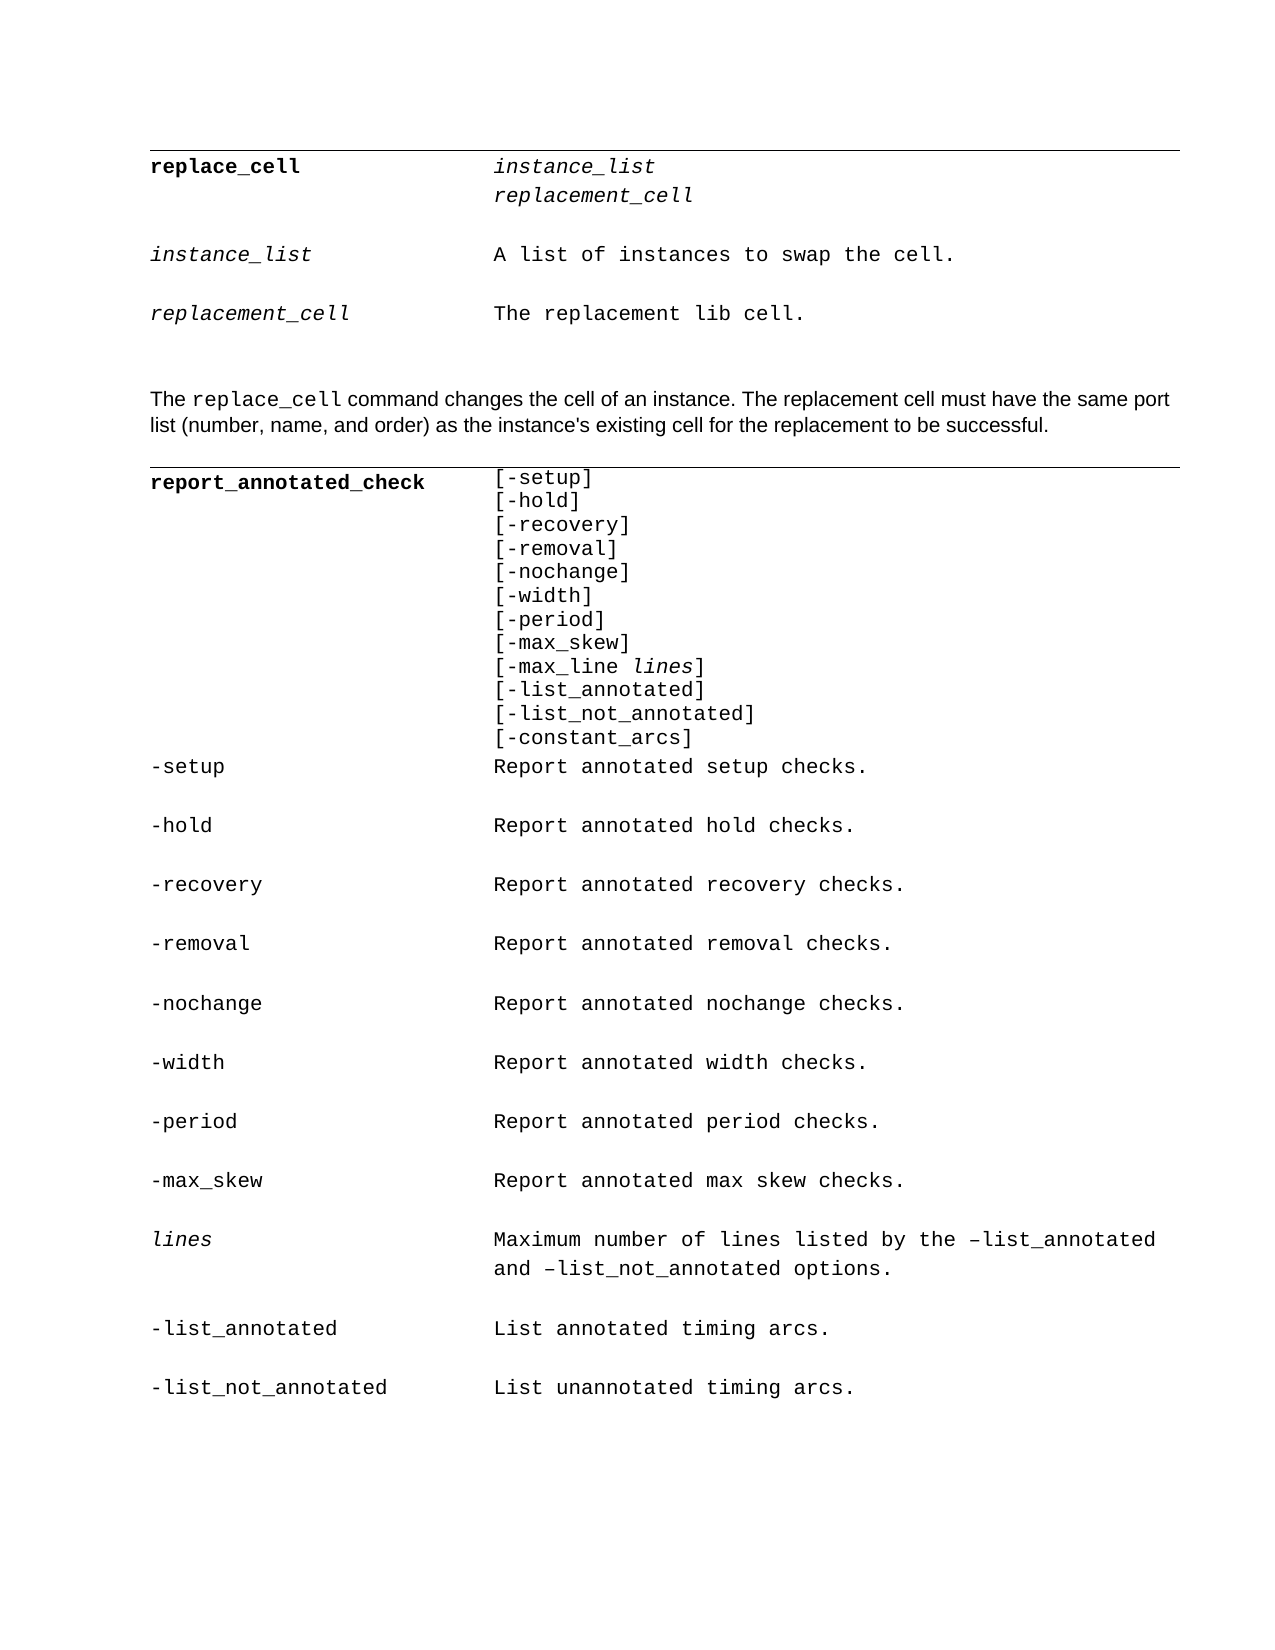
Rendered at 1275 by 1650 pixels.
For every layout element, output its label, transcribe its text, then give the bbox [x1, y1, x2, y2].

table_cell -nochange [150, 987, 493, 1046]
table_cell Report annotated width checks. [493, 1046, 1180, 1105]
table_cell Report annotated hold checks. [493, 810, 1180, 869]
table_cell -max_skew [150, 1165, 493, 1224]
table_cell Report annotated recovery checks. [493, 869, 1180, 928]
table_cell -recovery [150, 869, 493, 928]
table_cell List unannotated timing arcs. [493, 1371, 1180, 1430]
table_cell -list_not_annotated [150, 1371, 493, 1430]
table_cell -width [150, 1046, 493, 1105]
table_header [-setup] [-hold] [-recovery] [-removal] [-nochange] [-width] [-period] [-max_skew] [-max_line lines] [-list_annotated] [-list_not_annotated] [-constant_arcs] [493, 468, 1180, 750]
table_cell -removal [150, 928, 493, 987]
table_cell instance_list [150, 239, 493, 298]
table_cell Report annotated setup checks. [493, 750, 1180, 809]
table_cell -setup [150, 750, 493, 809]
table_cell Report annotated period checks. [493, 1105, 1180, 1164]
table_cell Report annotated nochange checks. [493, 987, 1180, 1046]
text The replace_cell command changes the cell of an instance. The replacement cell must have the same port list (number, name, and order) as the instance's existing cell for the replacement to be successful. [150, 387, 1180, 437]
table_cell A list of instances to swap the cell. [493, 239, 1180, 298]
table_cell Maximum number of lines listed by the –list_annotated and –list_not_annotated options. [493, 1224, 1180, 1312]
table_cell Report annotated removal checks. [493, 928, 1180, 987]
table_cell replacement_cell [150, 298, 493, 357]
table_cell -list_annotated [150, 1312, 493, 1371]
table_header replace_cell [150, 151, 493, 238]
table_cell Report annotated max skew checks. [493, 1165, 1180, 1224]
table_cell The replacement lib cell. [493, 298, 1180, 357]
table_cell lines [150, 1224, 493, 1312]
table_cell List annotated timing arcs. [493, 1312, 1180, 1371]
table_header report_annotated_check [150, 468, 493, 750]
table_cell -hold [150, 810, 493, 869]
table_cell -period [150, 1105, 493, 1164]
table_header instance_list replacement_cell [493, 151, 1180, 238]
